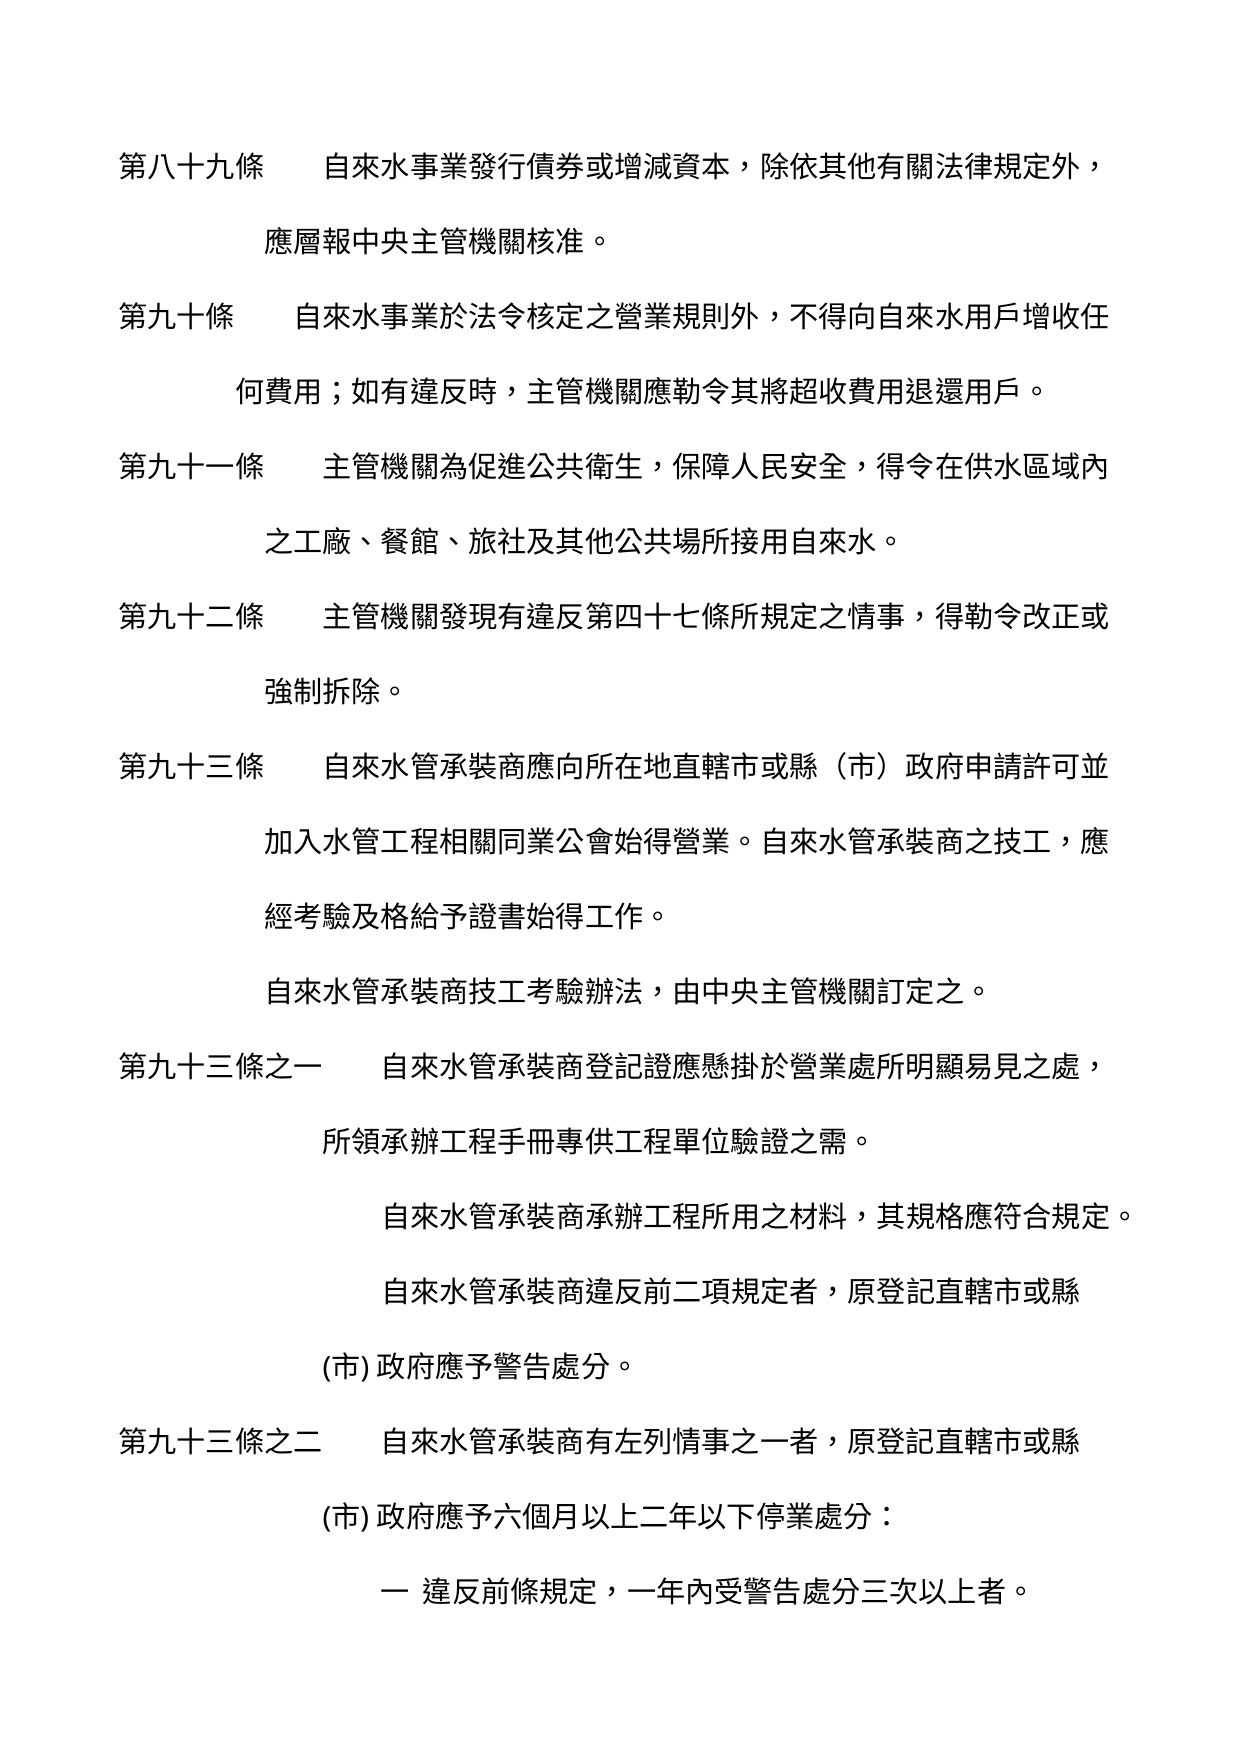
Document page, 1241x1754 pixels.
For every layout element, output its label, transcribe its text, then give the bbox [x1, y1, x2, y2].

text 第九十三條之一 自來水管承裝商登記證應懸掛於營業處所明顯易見之處，所領承辦工程手冊專供工程單位驗證之需。 [118, 1027, 1122, 1177]
text 第九十條 自來水事業於法令核定之營業規則外，不得向自來水用戶增收任何費用；如有違反時，主管機關應勒令其將超收費用退還用戶。 [118, 277, 1122, 427]
text 第九十二條 主管機關發現有違反第四十七條所規定之情事，得勒令改正或強制拆除。 [118, 577, 1122, 727]
text 第九十三條 自來水管承裝商應向所在地直轄市或縣（市）政府申請許可並加入水管工程相關同業公會始得營業。自來水管承裝商之技工，應經考驗及格給予證書始得工作。 自來水管承裝商技工考驗辦法，由中央主管機關訂定之。 [118, 727, 1122, 1027]
text 第九十一條 主管機關為促進公共衛生，保障人民安全，得令在供水區域內之工廠、餐館、旅社及其他公共場所接用自來水。 [118, 427, 1122, 577]
text 第八十九條 自來水事業發行債券或增減資本，除依其他有關法律規定外，應層報中央主管機關核准。 [118, 127, 1122, 277]
text 第九十三條之二 自來水管承裝商有左列情事之一者，原登記直轄市或縣 (市) 政府應予六個月以上二年以下停業處分： [118, 1402, 1122, 1552]
text 自來水管承裝商承辦工程所用之材料，其規格應符合規定。 [322, 1177, 1122, 1252]
text 一 違反前條規定，一年內受警告處分三次以上者。 [118, 1552, 1122, 1627]
text 自來水管承裝商違反前二項規定者，原登記直轄市或縣 (市) 政府應予警告處分。 [322, 1252, 1122, 1402]
